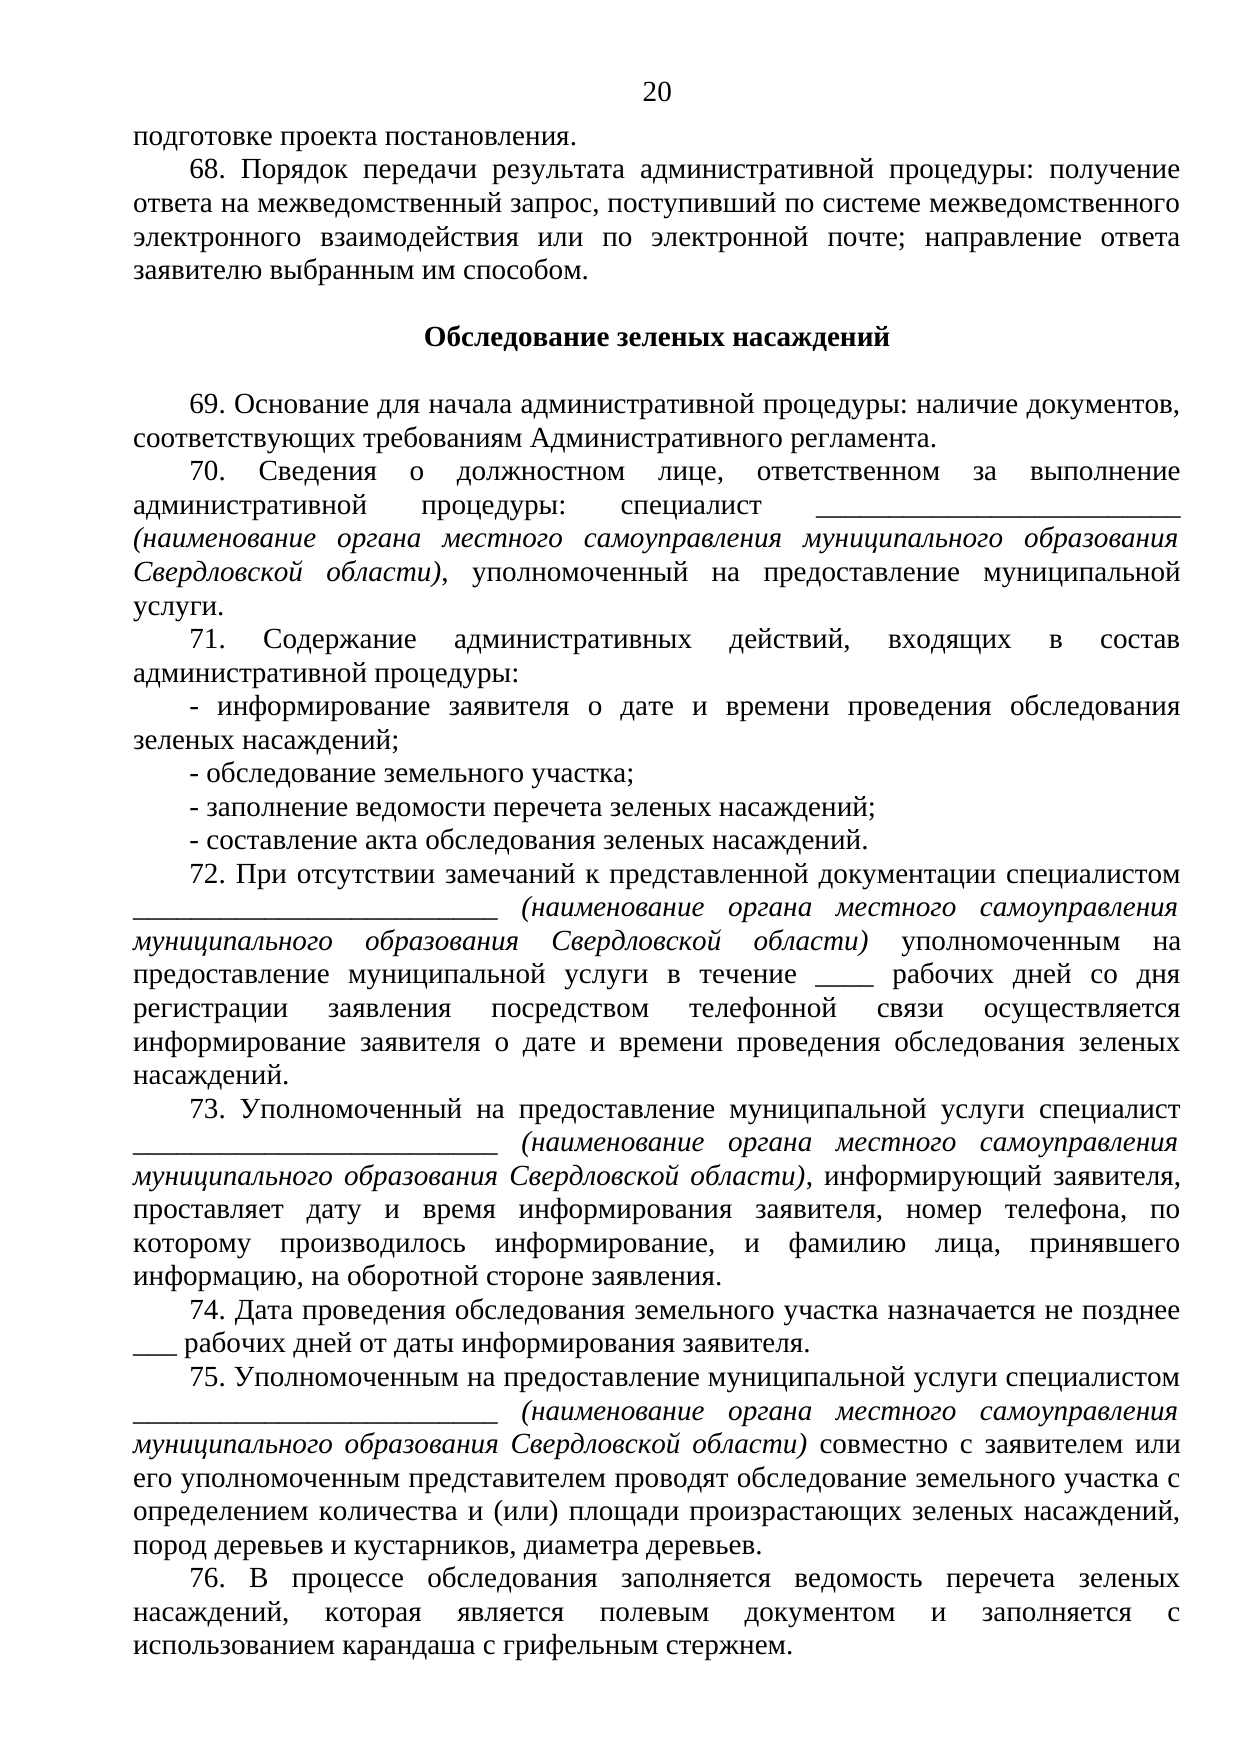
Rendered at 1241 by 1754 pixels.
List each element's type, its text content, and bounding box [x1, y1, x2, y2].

text 71. Содержание административных действий, входящих в состав административной процедуры: [133, 621, 1181, 688]
text - составление акта обследования зеленых насаждений. [133, 822, 1181, 856]
text 69. Основание для начала административной процедуры: наличие документов, соответствующих требованиям Административного регламента. [133, 386, 1181, 453]
text 68. Порядок передачи результата административной процедуры: получение ответа на межведомственный запрос, поступивший по системе межведомственного электронного взаимодействия или по электронной почте; направление ответа заявителю выбранным им способом. [133, 152, 1181, 286]
text 76. В процессе обследования заполняется ведомость перечета зеленых насаждений, которая является полевым документом и заполняется с использованием карандаша с грифельным стержнем. [133, 1560, 1181, 1661]
text - информирование заявителя о дате и времени проведения обследования зеленых насаждений; [133, 688, 1181, 755]
text - заполнение ведомости перечета зеленых насаждений; [133, 789, 1181, 822]
text - обследование земельного участка; [133, 755, 1181, 789]
text 73. Уполномоченный на предоставление муниципальной услуги специалист _________________________ (наименование органа местного самоуправления муниципального образования Свердловской области), информирующий заявителя, проставляет дату и время информирования заявителя, номер телефона, по которому производилось информирование, и фамилию лица, принявшего информацию, на оборотной стороне заявления. [133, 1091, 1181, 1292]
title Обследование зеленых насаждений [133, 319, 1181, 353]
text 74. Дата проведения обследования земельного участка назначается не позднее ___ рабочих дней от даты информирования заявителя. [133, 1292, 1181, 1359]
text 70. Сведения о должностном лице, ответственном за выполнение административной процедуры: специалист _________________________ (наименование органа местного самоуправления муниципального образования Свердловской области), уполномоченный на предоставление муниципальной услуги. [133, 453, 1181, 621]
text 72. При отсутствии замечаний к представленной документации специалистом _________________________ (наименование органа местного самоуправления муниципального образования Свердловской области) уполномоченным на предоставление муниципальной услуги в течение ____ рабочих дней со дня регистрации заявления посредством телефонной связи осуществляется информирование заявителя о дате и времени проведения обследования зеленых насаждений. [133, 856, 1181, 1091]
text подготовке проекта постановления. [133, 118, 1181, 152]
text 75. Уполномоченным на предоставление муниципальной услуги специалистом _________________________ (наименование органа местного самоуправления муниципального образования Свердловской области) совместно с заявителем или его уполномоченным представителем проводят обследование земельного участка с определением количества и (или) площади произрастающих зеленых насаждений, пород деревьев и кустарников, диаметра деревьев. [133, 1359, 1181, 1560]
